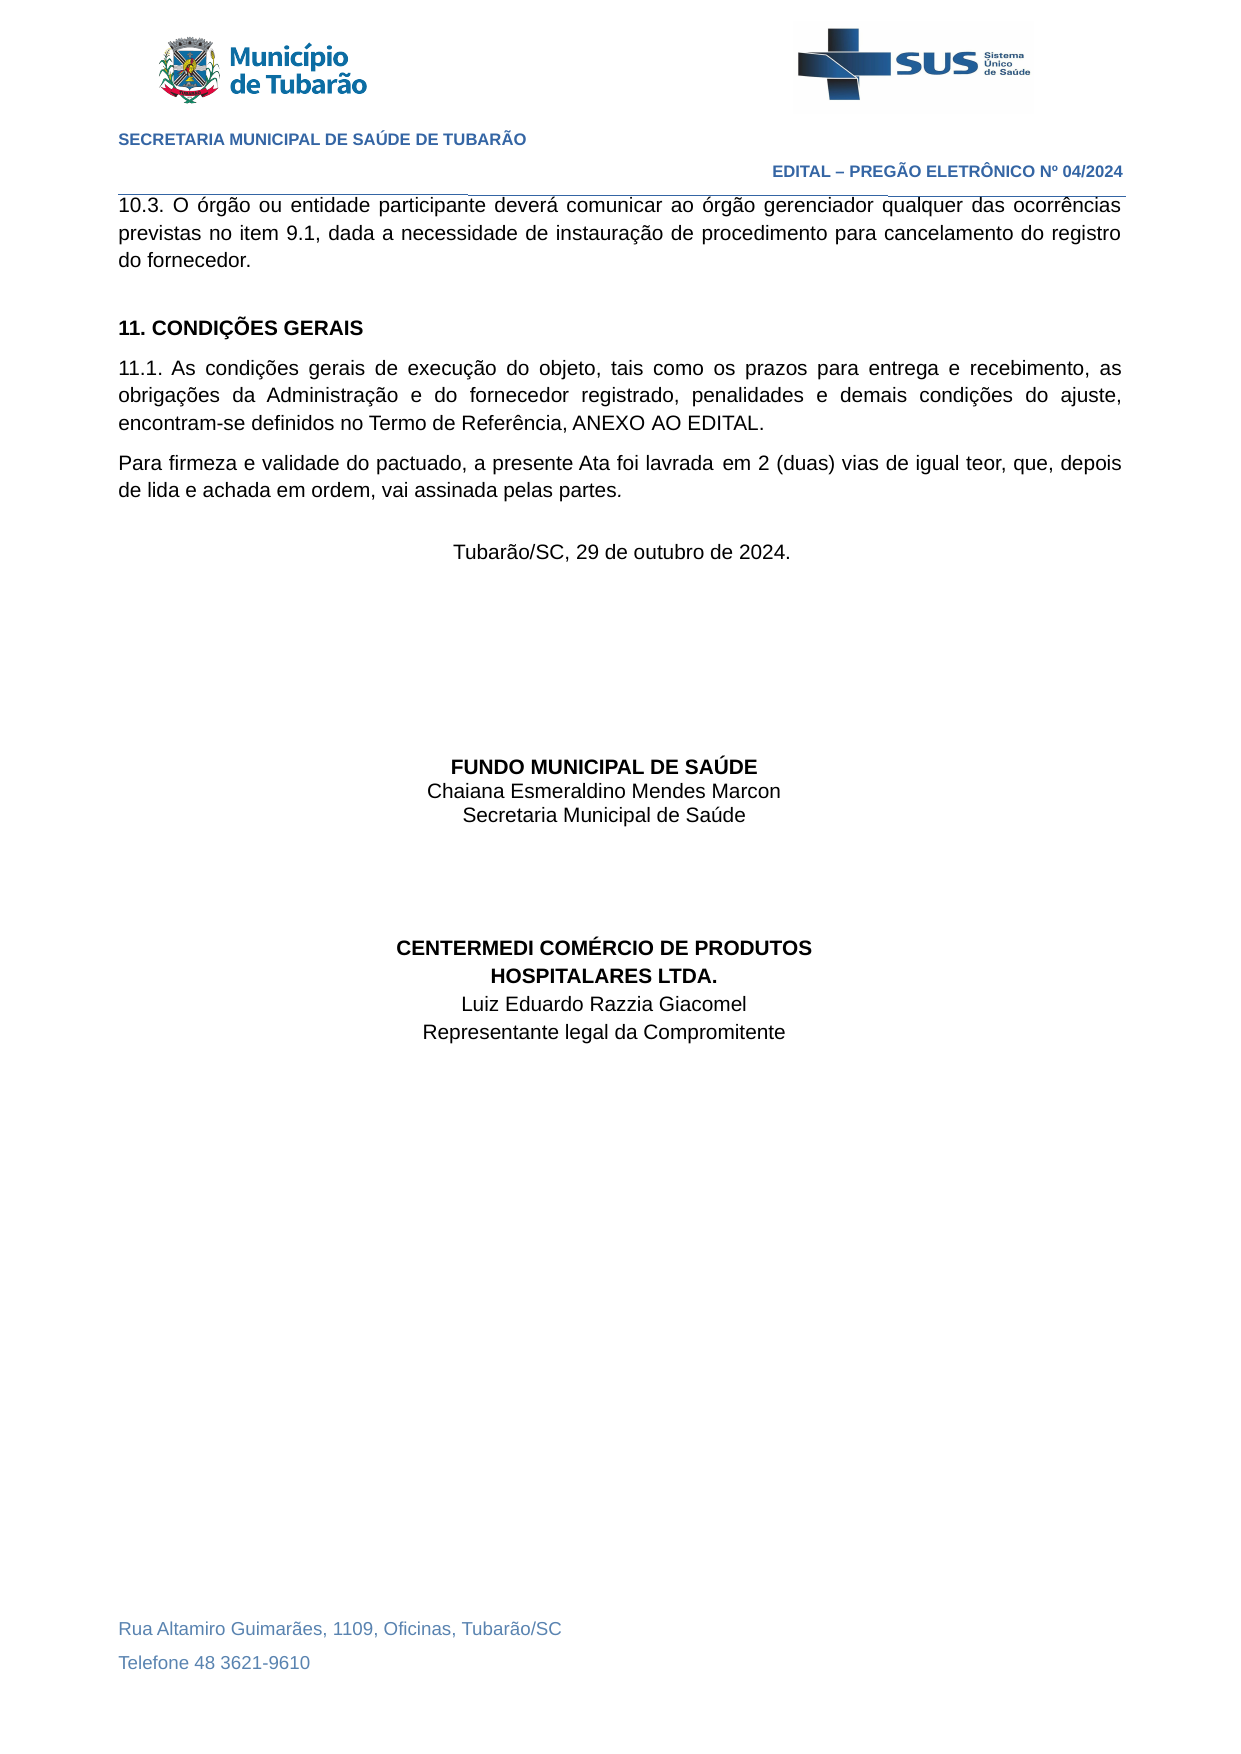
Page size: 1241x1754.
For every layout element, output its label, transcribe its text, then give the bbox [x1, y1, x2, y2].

list 11.1. As condições gerais de execução do objeto, tais como os prazos para entrega e recebimento, as obrigações da Administração e do fornecedor registrado, penalidades e demais condições do ajuste, encontram-se definidos no Termo de Referência, ANEXO AO EDITAL. [118, 356, 1123, 434]
list 11. CONDIÇÕES GERAIS [118, 316, 1123, 339]
table_cell CENTERMEDI COMÉRCIO DE PRODUTOS HOSPITALARES LTDA. Luiz Eduardo Razzia Giacomel [362, 935, 846, 1020]
table_cell [846, 935, 1109, 1020]
picture [135, 21, 386, 119]
table_cell [108, 1044, 362, 1068]
picture [794, 21, 1034, 114]
text Tubarão/SC, 29 de outubro de 2024. [118, 539, 1126, 563]
table_cell [362, 1044, 846, 1068]
table_cell [362, 840, 846, 935]
table_cell [846, 1020, 1109, 1044]
table_header [108, 755, 362, 839]
table_cell [108, 935, 362, 1020]
table_cell Representante legal da Compromitente [362, 1020, 846, 1044]
table_cell [108, 840, 362, 935]
table_cell [846, 840, 1109, 935]
table_cell [846, 1044, 1109, 1068]
table_cell [108, 1020, 362, 1044]
table_header FUNDO MUNICIPAL DE SAÚDE Chaiana Esmeraldino Mendes Marcon Secretaria Municipal de Saúde [362, 755, 846, 839]
list 10.3. O órgão ou entidade participante deverá comunicar ao órgão gerenciador qualquer das ocorrências previstas no item 9.1, dada a necessidade de instauração de procedimento para cancelamento do registro do fornecedor. [118, 193, 1123, 272]
text Para firmeza e validade do pactuado, a presente Ata foi lavrada em 2 (duas) vias de igual teor, que, depois de lida e achada em ordem, vai assinada pelas partes. [118, 451, 1123, 502]
table_header [846, 755, 1109, 839]
